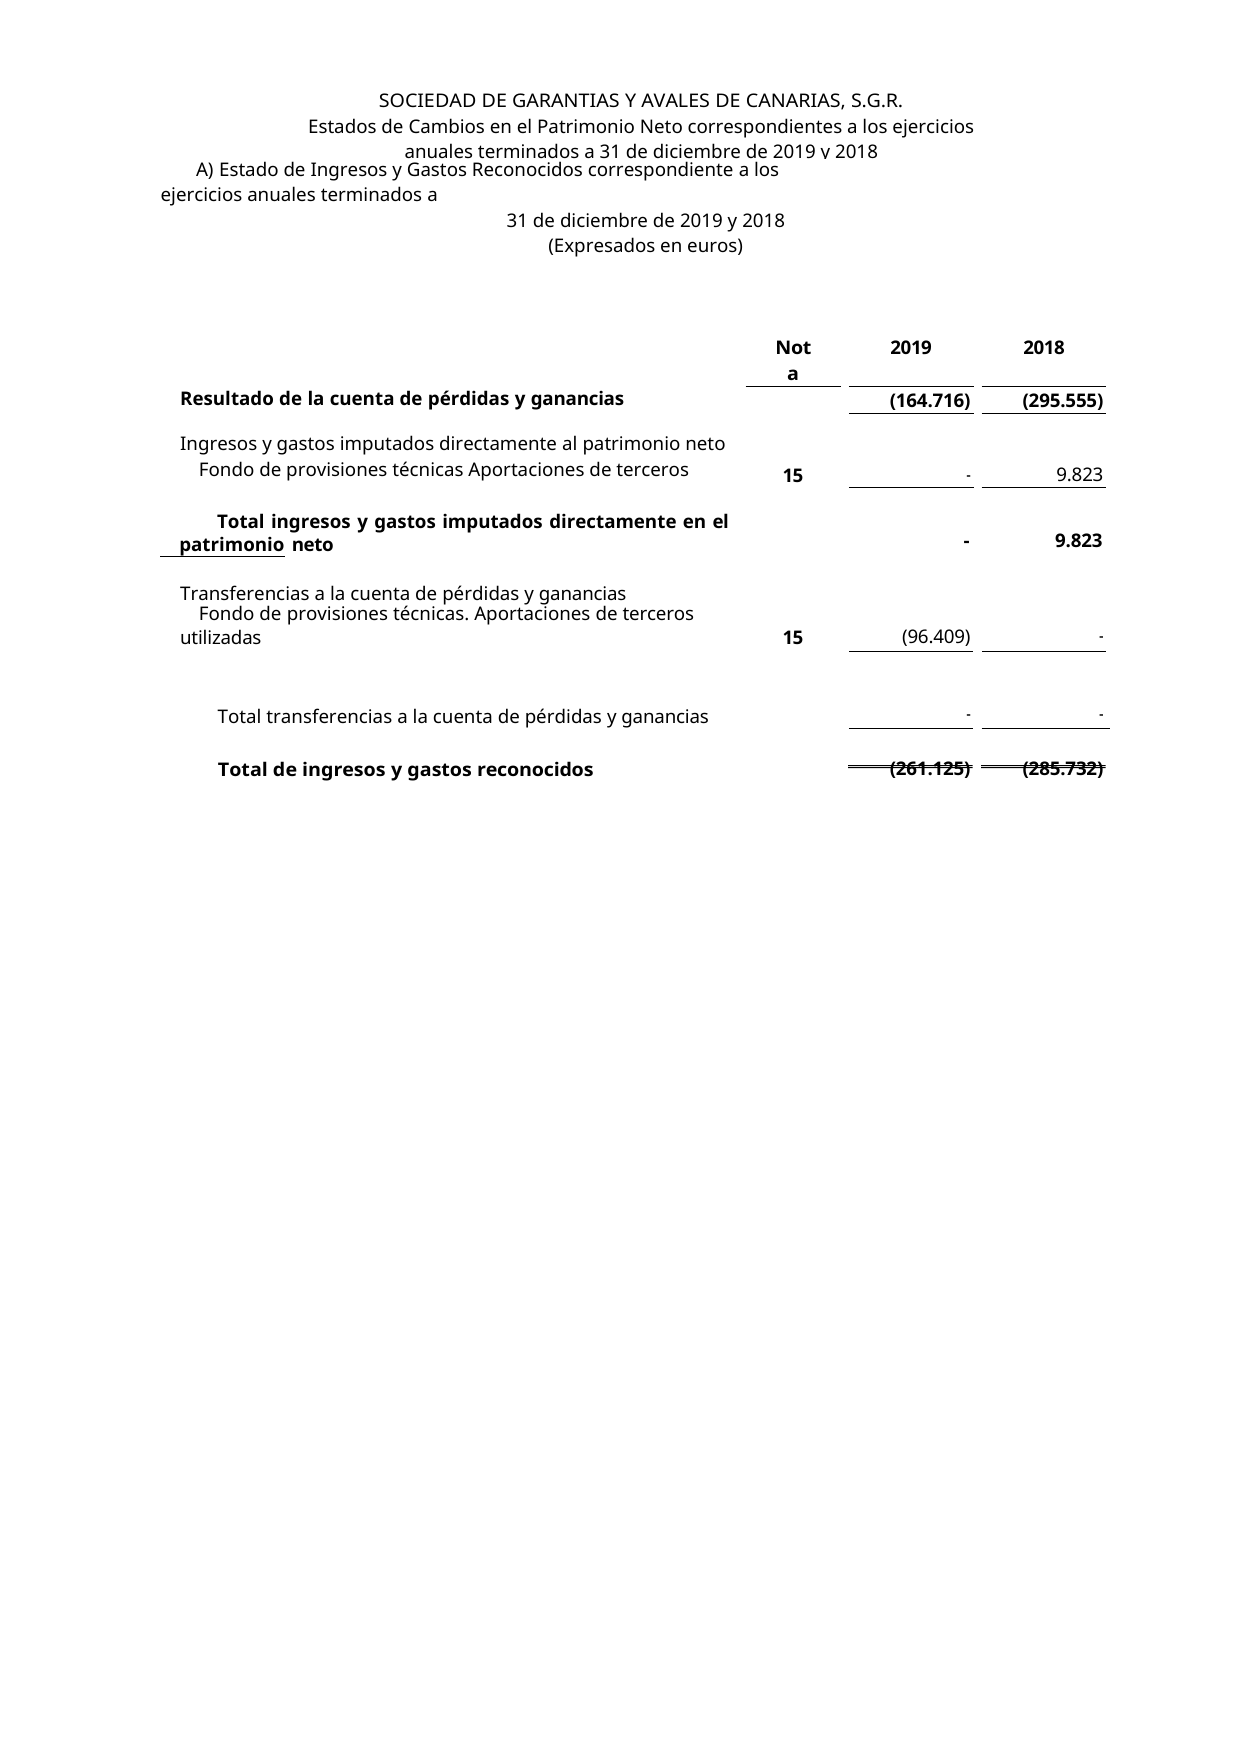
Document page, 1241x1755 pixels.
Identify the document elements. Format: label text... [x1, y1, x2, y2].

table_cell utilizadas [175, 627, 727, 651]
table_cell [841, 386, 849, 412]
table_cell Total de ingresos y gastos reconocidos [175, 728, 849, 781]
table_cell (96.409) [849, 627, 973, 651]
text 31 de diciembre de 2019 y 2018 (Expresados en euros) [506, 207, 870, 258]
table_header [727, 583, 1110, 627]
table_cell [973, 728, 982, 781]
table_cell [841, 413, 849, 487]
table_cell (164.716) [849, 387, 973, 412]
text Total ingresos y gastos imputados directamente en el [217, 512, 1130, 533]
table_header Nota [746, 335, 841, 386]
table_cell Ingresos y gastos imputados directamente al patrimonio neto Fondo de provisiones técnicas Aportaciones de terceros [175, 413, 746, 487]
table_cell (285.732) [982, 729, 1110, 781]
table_cell 9.823 [982, 414, 1106, 487]
table_cell - [849, 414, 973, 487]
table_header [841, 335, 849, 386]
table_cell (261.125) [849, 729, 973, 765]
table_cell [973, 651, 982, 727]
table_cell Resultado de la cuenta de pérdidas y ganancias [175, 386, 746, 412]
table_cell (295.555) [982, 387, 1106, 412]
table_cell - [982, 651, 1110, 727]
table_cell (261.125) [849, 769, 973, 781]
table_cell - [973, 627, 1110, 651]
table_header Transferencias a la cuenta de pérdidas y ganancias Fondo de provisiones técnicas. Aportaciones de terceros [175, 583, 727, 627]
table_cell [974, 386, 982, 412]
table_cell Total transferencias a la cuenta de pérdidas y ganancias [175, 651, 849, 727]
table_header [974, 335, 982, 386]
text patrimonio neto - 9.823 [179, 533, 1130, 556]
table_header 2019 [849, 335, 973, 386]
table_cell 15 [746, 413, 841, 487]
table_header 2018 [982, 335, 1106, 386]
table_header [175, 335, 746, 386]
table_cell 15 [727, 627, 849, 651]
table_cell - [849, 652, 973, 727]
list Estado de Ingresos y Gastos Reconocidos correspondiente a los ejercicios anuales terminados a [160, 156, 864, 207]
table_cell [974, 413, 982, 487]
table_cell [746, 387, 841, 412]
